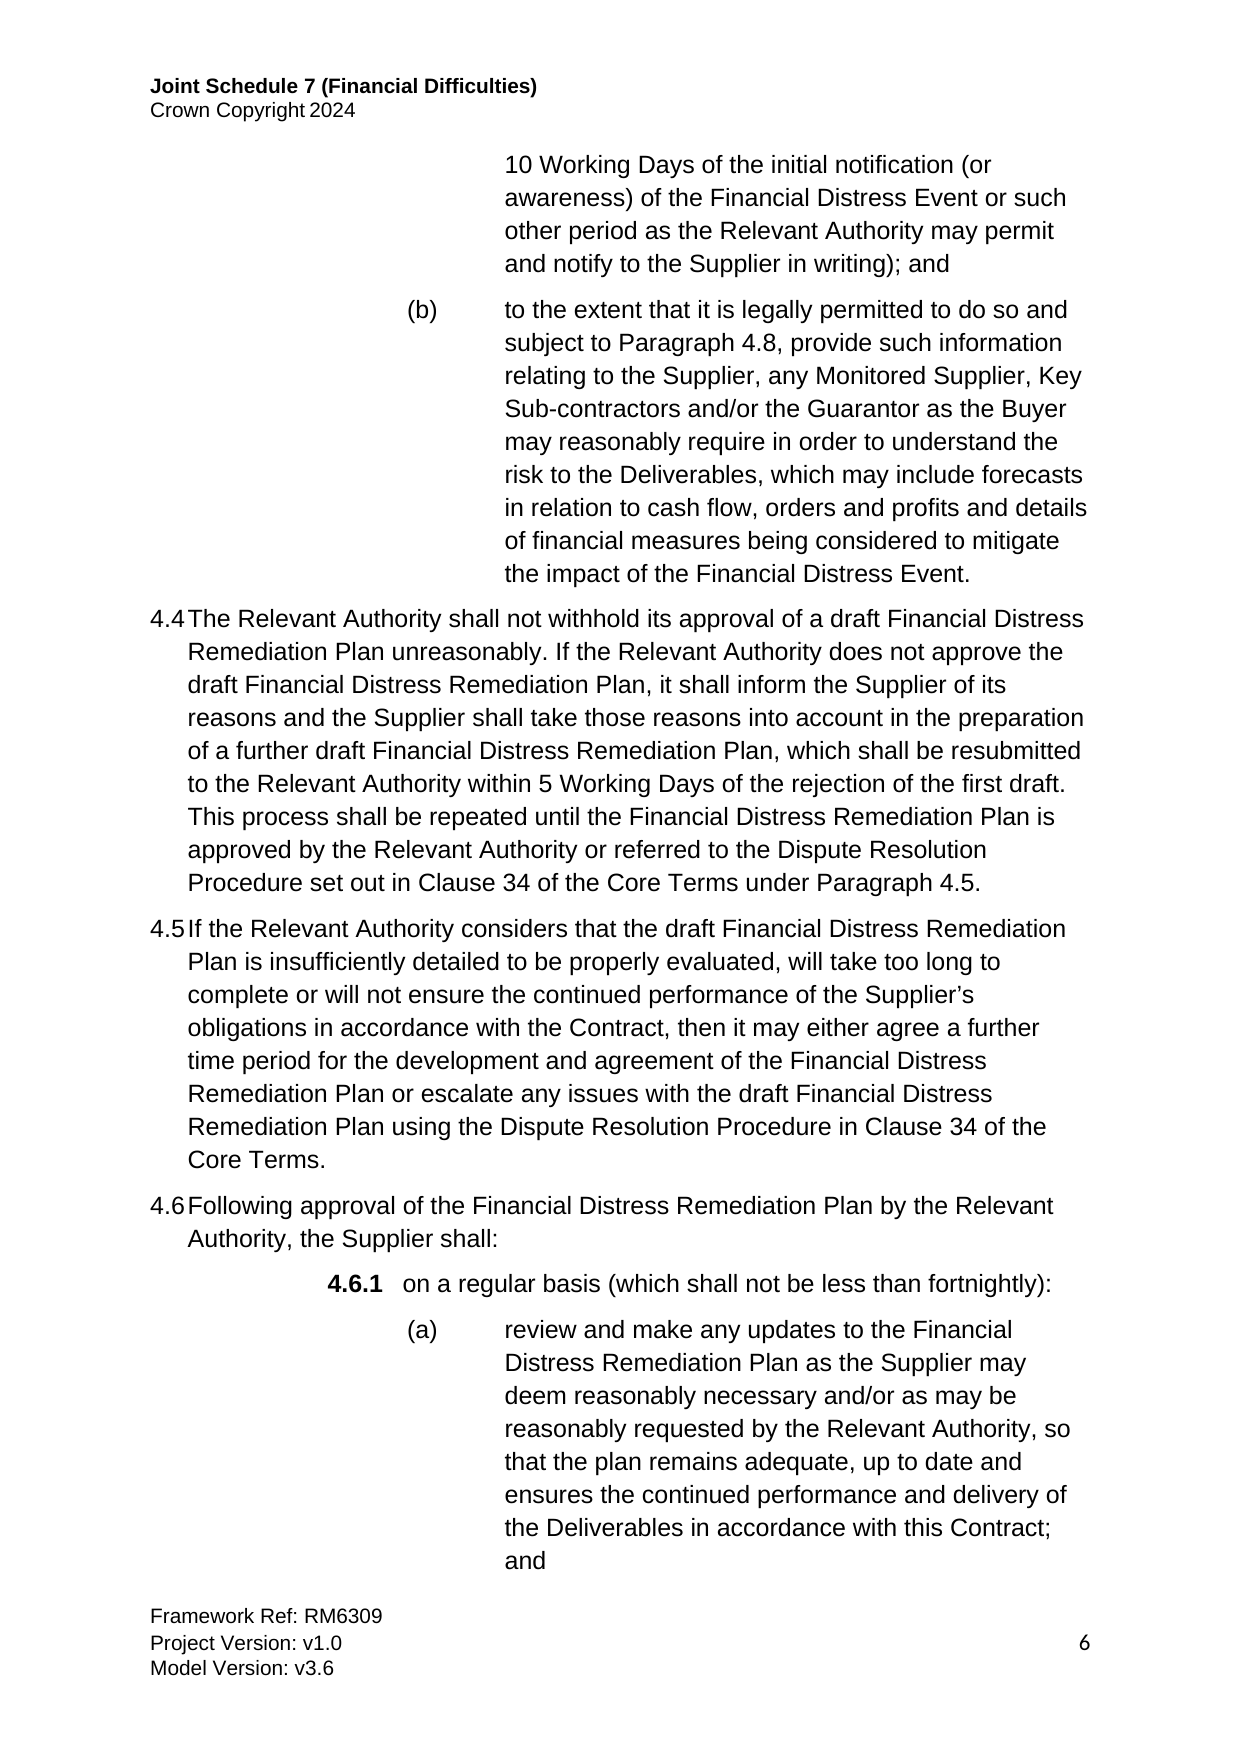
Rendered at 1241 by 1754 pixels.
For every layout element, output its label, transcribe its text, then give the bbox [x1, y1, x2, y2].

list on a regular basis (which shall not be less than fortnightly): [327, 1269, 1090, 1298]
list to the extent that it is legally permitted to do so and subject to Paragraph 4.8, provide such information relating to the Supplier, any Monitored Supplier, Key Sub-contractors and/or the Guarantor as the Buyer may reasonably require in order to understand the risk to the Deliverables, which may include forecasts in relation to cash flow, orders and profits and details of financial measures being considered to mitigate the impact of the Financial Distress Event. [407, 294, 1090, 587]
list review and make any updates to the Financial Distress Remediation Plan as the Supplier may deem reasonably necessary and/or as may be reasonably requested by the Relevant Authority, so that the plan remains adequate, up to date and ensures the continued performance and delivery of the Deliverables in accordance with this Contract; and [407, 1315, 1090, 1574]
list The Relevant Authority shall not withhold its approval of a draft Financial Distress Remediation Plan unreasonably. If the Relevant Authority does not approve the draft Financial Distress Remediation Plan, it shall inform the Supplier of its reasons and the Supplier shall take those reasons into account in the preparation of a further draft Financial Distress Remediation Plan, which shall be resubmitted to the Relevant Authority within 5 Working Days of the rejection of the first draft. This process shall be repeated until the Financial Distress Remediation Plan is approved by the Relevant Authority or referred to the Dispute Resolution Procedure set out in Clause 34 of the Core Terms under Paragraph 4.5. [150, 604, 1090, 897]
list If the Relevant Authority considers that the draft Financial Distress Remediation Plan is insufficiently detailed to be properly evaluated, will take too long to complete or will not ensure the continued performance of the Supplier’s obligations in accordance with the Contract, then it may either agree a further time period for the development and agreement of the Financial Distress Remediation Plan or escalate any issues with the draft Financial Distress Remediation Plan using the Dispute Resolution Procedure in Clause 34 of the Core Terms. [150, 914, 1090, 1174]
list Following approval of the Financial Distress Remediation Plan by the Relevant Authority, the Supplier shall: [150, 1191, 1090, 1252]
list 10 Working Days of the initial notification (or awareness) of the Financial Distress Event or such other period as the Relevant Authority may permit and notify to the Supplier in writing); and [407, 150, 1090, 278]
